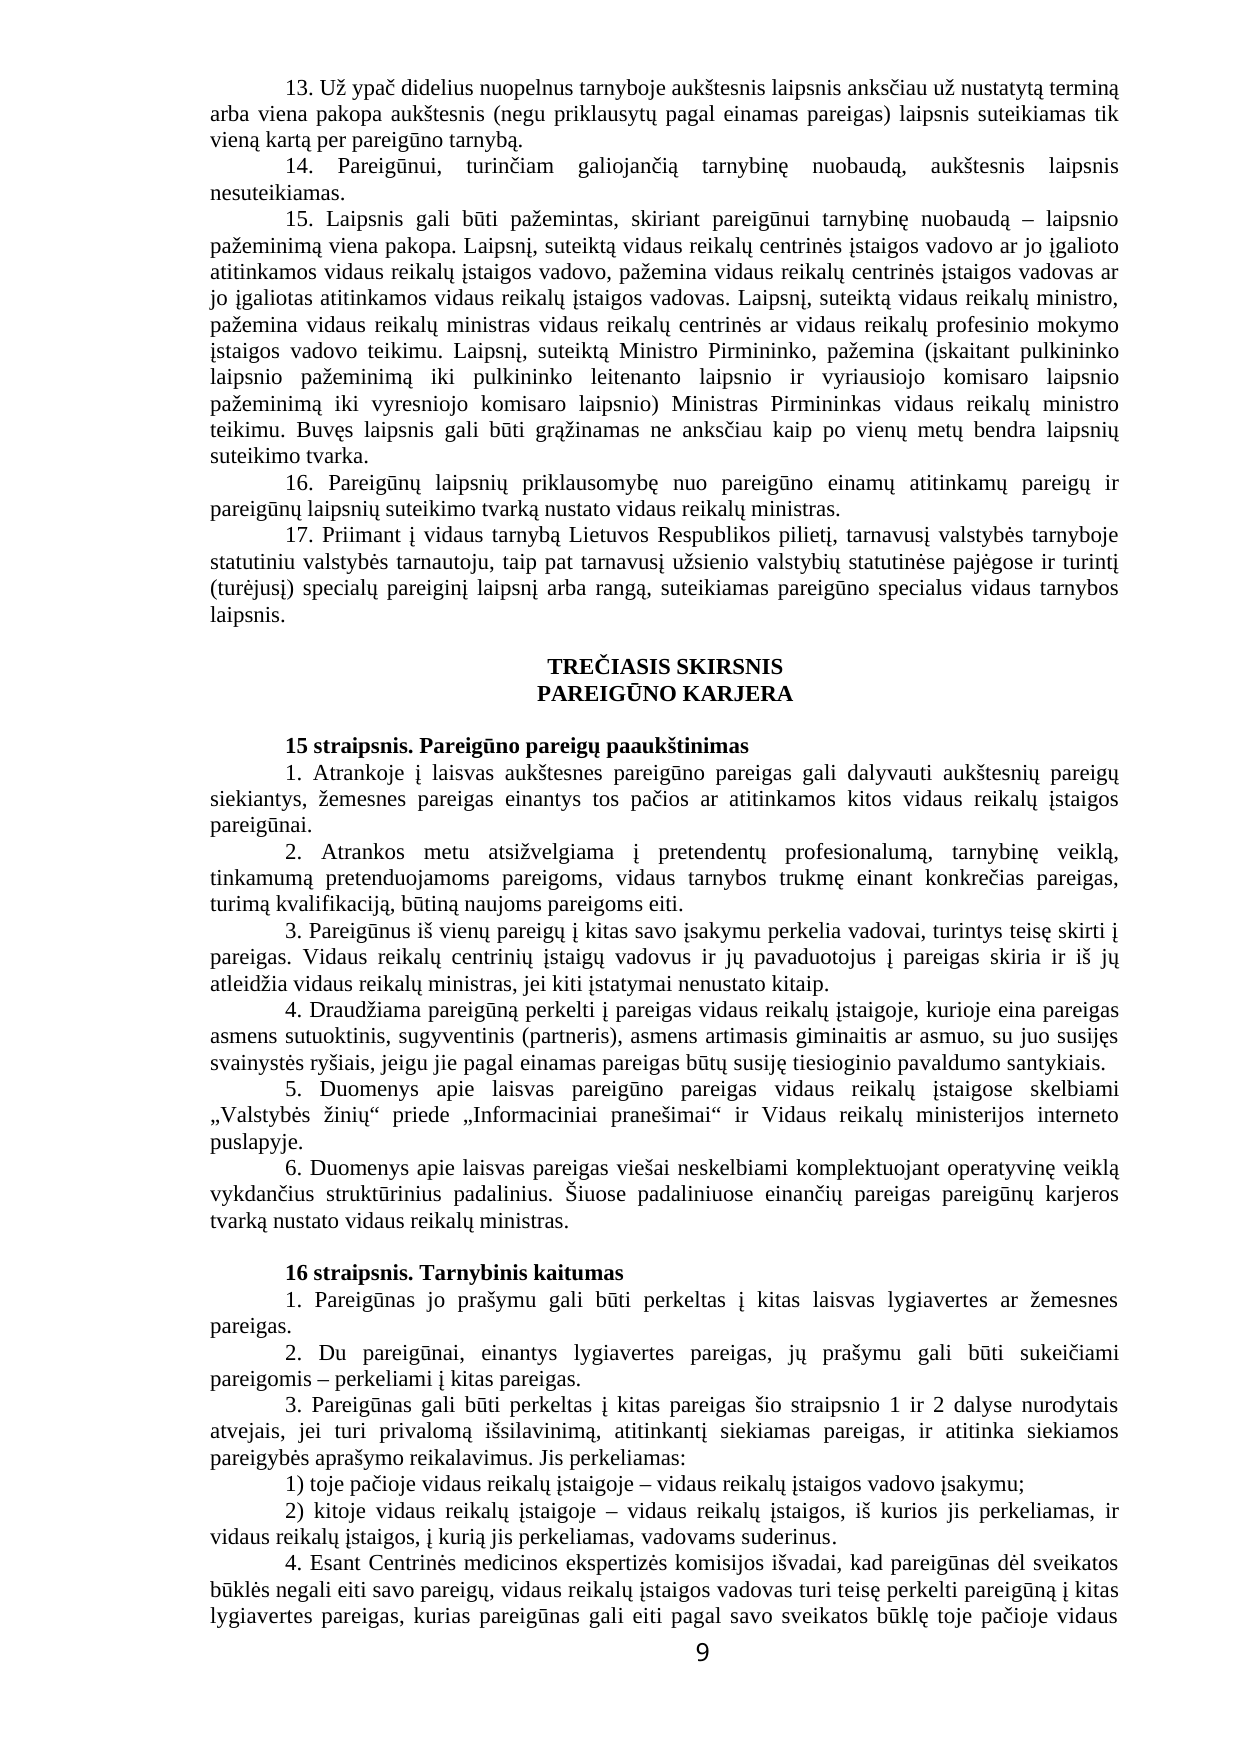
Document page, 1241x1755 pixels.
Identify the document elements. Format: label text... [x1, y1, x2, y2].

text 4. Draudžiama pareigūną perkelti į pareigas vidaus reikalų įstaigoje, kurioje eina pareigas asmens sutuoktinis, sugyventinis (partneris), asmens artimasis giminaitis ar asmuo, su juo susijęs svainystės ryšiais, jeigu jie pagal einamas pareigas būtų susiję tiesioginio pavaldumo santykiais. [210, 996, 1120, 1075]
text 13. Už ypač didelius nuopelnus tarnyboje aukštesnis laipsnis anksčiau už nustatytą terminą arba viena pakopa aukštesnis (negu priklausytų pagal einamas pareigas) laipsnis suteikiamas tik vieną kartą per pareigūno tarnybą. [210, 73, 1120, 153]
text 1) toje pačioje vidaus reikalų įstaigoje – vidaus reikalų įstaigos vadovo įsakymu; [210, 1470, 1120, 1497]
text 6. Duomenys apie laisvas pareigas viešai neskelbiami komplektuojant operatyvinę veiklą vykdančius struktūrinius padalinius. Šiuose padaliniuose einančių pareigas pareigūnų karjeros tvarką nustato vidaus reikalų ministras. [210, 1154, 1120, 1233]
text 2. Atrankos metu atsižvelgiama į pretendentų profesionalumą, tarnybinę veiklą, tinkamumą pretenduojamoms pareigoms, vidaus tarnybos trukmę einant konkrečias pareigas, turimą kvalifikaciją, būtiną naujoms pareigoms eiti. [210, 838, 1120, 917]
text PAREIGŪNO KARJERA [210, 680, 1120, 706]
text 5. Duomenys apie laisvas pareigūno pareigas vidaus reikalų įstaigose skelbiami „Valstybės žinių“ priede „Informaciniai pranešimai“ ir Vidaus reikalų ministerijos interneto puslapyje. [210, 1075, 1120, 1154]
text 3. Pareigūnus iš vienų pareigų į kitas savo įsakymu perkelia vadovai, turintys teisę skirti į pareigas. Vidaus reikalų centrinių įstaigų vadovus ir jų pavaduotojus į pareigas skiria ir iš jų atleidžia vidaus reikalų ministras, jei kiti įstatymai nenustato kitaip. [210, 917, 1120, 996]
text 2. Du pareigūnai, einantys lygiavertes pareigas, jų prašymu gali būti sukeičiami pareigomis – perkeliami į kitas pareigas. [210, 1338, 1120, 1391]
text 15. Laipsnis gali būti pažemintas, skiriant pareigūnui tarnybinę nuobaudą – laipsnio pažeminimą viena pakopa. Laipsnį, suteiktą vidaus reikalų centrinės įstaigos vadovo ar jo įgalioto atitinkamos vidaus reikalų įstaigos vadovo, pažemina vidaus reikalų centrinės įstaigos vadovas ar jo įgaliotas atitinkamos vidaus reikalų įstaigos vadovas. Laipsnį, suteiktą vidaus reikalų ministro, pažemina vidaus reikalų ministras vidaus reikalų centrinės ar vidaus reikalų profesinio mokymo įstaigos vadovo teikimu. Laipsnį, suteiktą Ministro Pirmininko, pažemina (įskaitant pulkininko laipsnio pažeminimą iki pulkininko leitenanto laipsnio ir vyriausiojo komisaro laipsnio pažeminimą iki vyresniojo komisaro laipsnio) Ministras Pirmininkas vidaus reikalų ministro teikimu. Buvęs laipsnis gali būti grąžinamas ne anksčiau kaip po vienų metų bendra laipsnių suteikimo tvarka. [210, 205, 1120, 469]
text 14. Pareigūnui, turinčiam galiojančią tarnybinę nuobaudą, aukštesnis laipsnis nesuteikiamas. [210, 153, 1120, 205]
text 16 straipsnis. Tarnybinis kaitumas [210, 1259, 1120, 1286]
text 17. Priimant į vidaus tarnybą Lietuvos Respublikos pilietį, tarnavusį valstybės tarnyboje statutiniu valstybės tarnautoju, taip pat tarnavusį užsienio valstybių statutinėse pajėgose ir turintį (turėjusį) specialų pareiginį laipsnį arba rangą, suteikiamas pareigūno specialus vidaus tarnybos laipsnis. [210, 522, 1120, 627]
text 15 straipsnis. Pareigūno pareigų paaukštinimas [210, 732, 1120, 759]
text 2) kitoje vidaus reikalų įstaigoje – vidaus reikalų įstaigos, iš kurios jis perkeliamas, ir vidaus reikalų įstaigos, į kurią jis perkeliamas, vadovams suderinus. [210, 1497, 1120, 1549]
text 4. Esant Centrinės medicinos ekspertizės komisijos išvadai, kad pareigūnas dėl sveikatos būklės negali eiti savo pareigų, vidaus reikalų įstaigos vadovas turi teisę perkelti pareigūną į kitas lygiavertes pareigas, kurias pareigūnas gali eiti pagal savo sveikatos būklę toje pačioje vidaus [210, 1549, 1120, 1628]
text 1. Atrankoje į laisvas aukštesnes pareigūno pareigas gali dalyvauti aukštesnių pareigų siekiantys, žemesnes pareigas einantys tos pačios ar atitinkamos kitos vidaus reikalų įstaigos pareigūnai. [210, 759, 1120, 838]
text TREČIASIS SKIRSNIS [210, 653, 1120, 680]
text 16. Pareigūnų laipsnių priklausomybę nuo pareigūno einamų atitinkamų pareigų ir pareigūnų laipsnių suteikimo tvarką nustato vidaus reikalų ministras. [210, 469, 1120, 522]
text 3. Pareigūnas gali būti perkeltas į kitas pareigas šio straipsnio 1 ir 2 dalyse nurodytais atvejais, jei turi privalomą išsilavinimą, atitinkantį siekiamas pareigas, ir atitinka siekiamos pareigybės aprašymo reikalavimus. Jis perkeliamas: [210, 1391, 1120, 1470]
text 1. Pareigūnas jo prašymu gali būti perkeltas į kitas laisvas lygiavertes ar žemesnes pareigas. [210, 1286, 1120, 1338]
